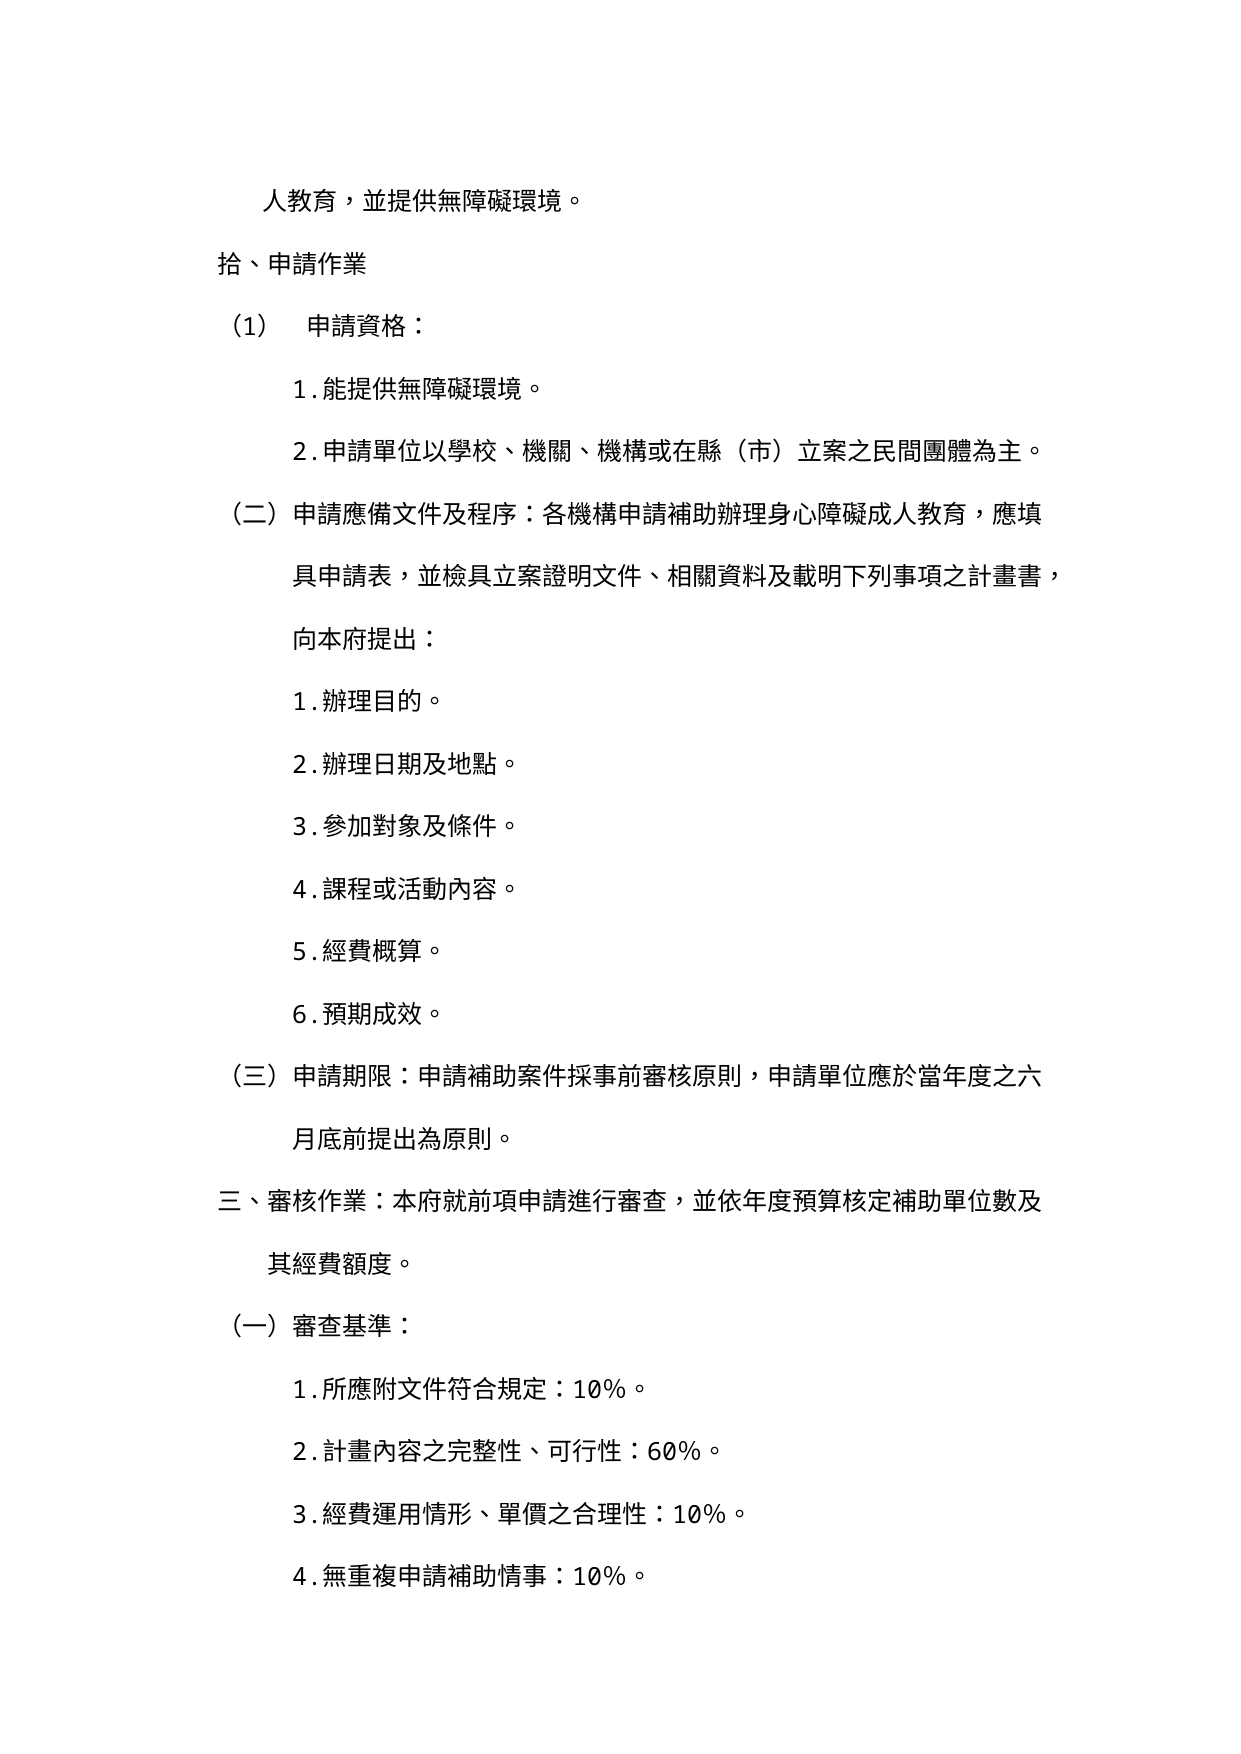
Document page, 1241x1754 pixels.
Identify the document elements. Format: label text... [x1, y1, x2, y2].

text 2.申請單位以學校、機關、機構或在縣（市）立案之民間團體為主。 [217, 408, 1053, 471]
text （二）申請應備文件及程序：各機構申請補助辦理身心障礙成人教育，應填具申請表，並檢具立案證明文件、相關資料及載明下列事項之計畫書，向本府提出： [217, 471, 1053, 658]
text 5.經費概算。 [217, 908, 1053, 971]
text 4.課程或活動內容。 [217, 846, 1053, 908]
text （三）申請期限：申請補助案件採事前審核原則，申請單位應於當年度之六月底前提出為原則。 [217, 1033, 1053, 1158]
text 拾、申請作業 [217, 221, 1053, 283]
list 申請資格： [217, 283, 1053, 346]
text 3.參加對象及條件。 [217, 783, 1053, 846]
text 2.計畫內容之完整性、可行性：60％。 [217, 1408, 1053, 1471]
text 三、審核作業：本府就前項申請進行審查，並依年度預算核定補助單位數及其經費額度。 [217, 1158, 1053, 1283]
text 3.經費運用情形、單價之合理性：10％。 [217, 1471, 1053, 1533]
text 1.能提供無障礙環境。 [217, 346, 1053, 408]
text （一）審查基準： [217, 1283, 1053, 1346]
text 1.辦理目的。 [217, 658, 1053, 721]
text 人教育，並提供無障礙環境。 [212, 158, 1053, 221]
text 1.所應附文件符合規定：10％。 [217, 1346, 1053, 1408]
text 4.無重複申請補助情事：10％。 [217, 1533, 1053, 1596]
text 6.預期成效。 [217, 971, 1053, 1033]
text 2.辦理日期及地點。 [217, 721, 1053, 783]
